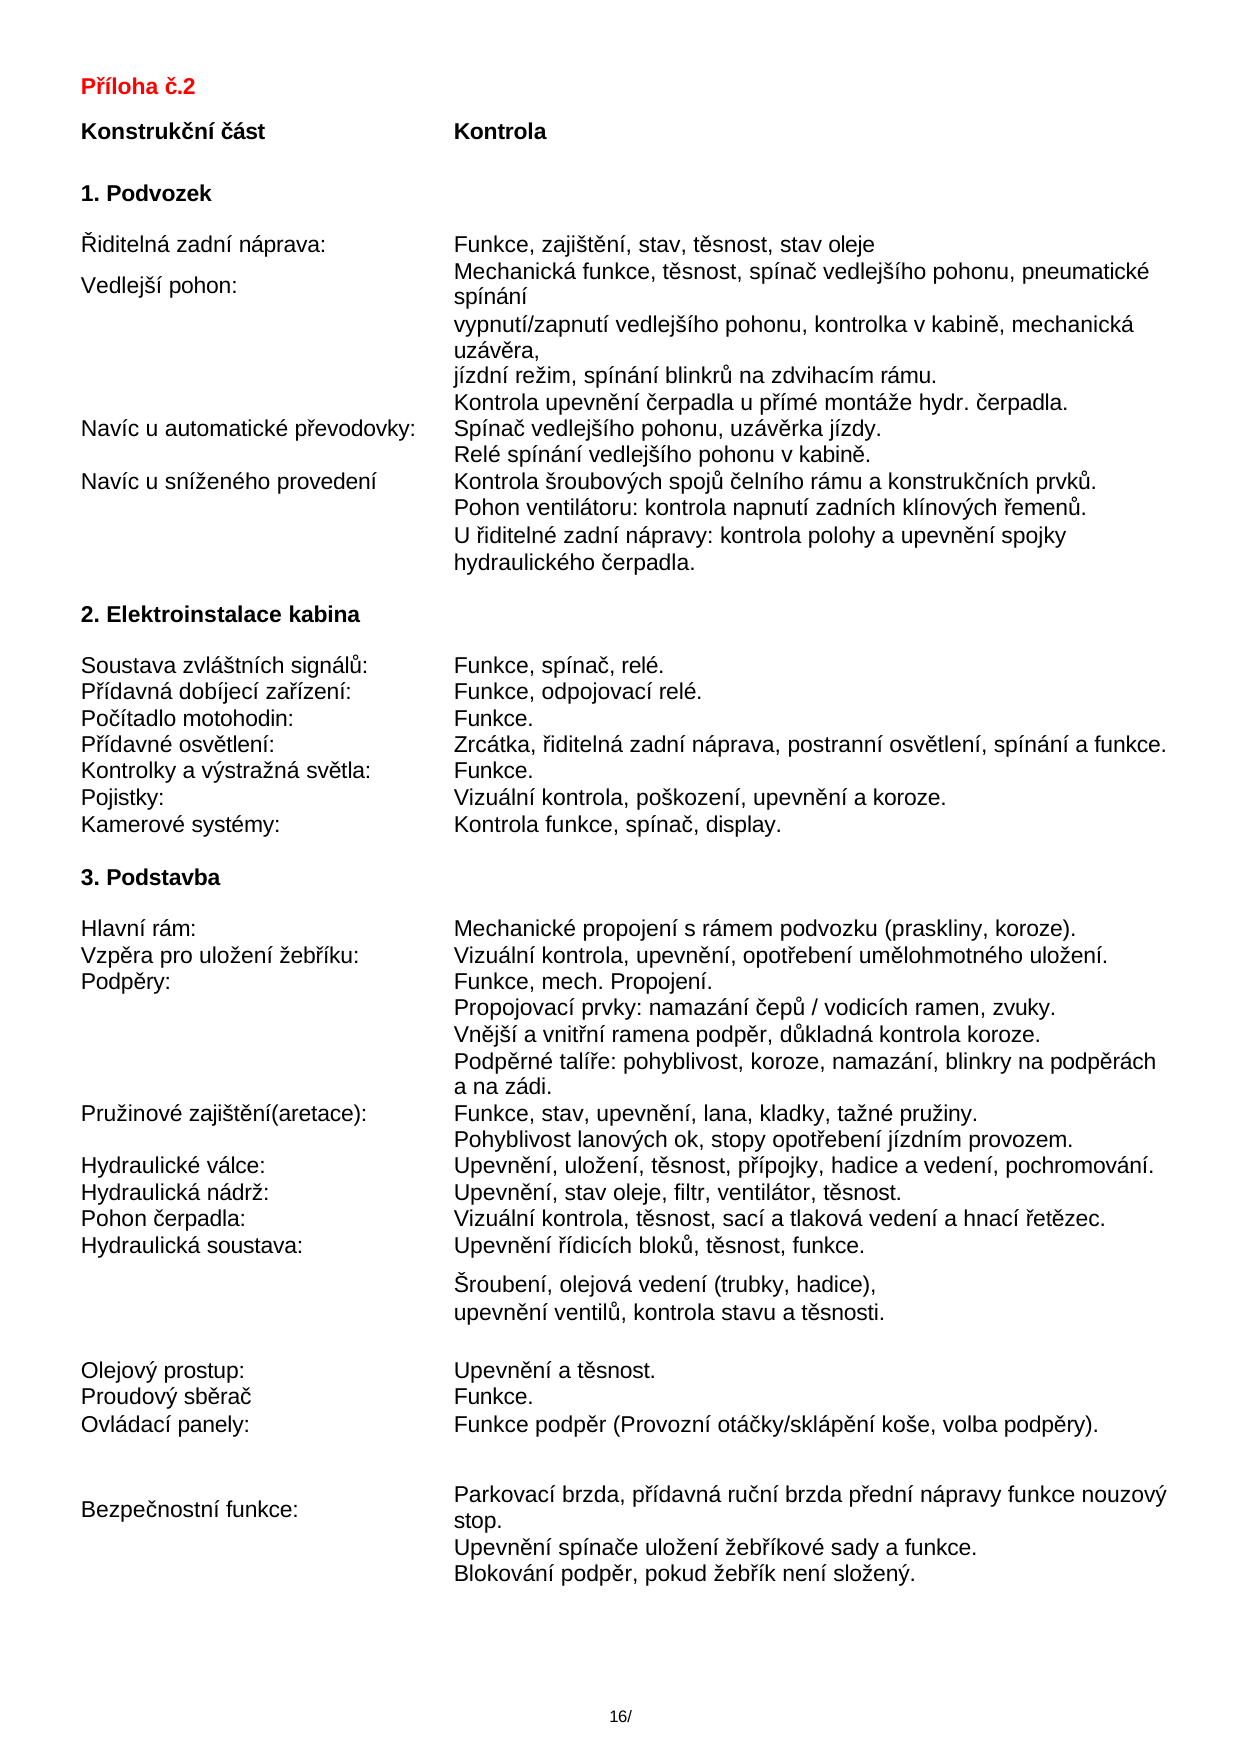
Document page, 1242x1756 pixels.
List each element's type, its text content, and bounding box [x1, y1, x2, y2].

table_cell [75, 523, 436, 588]
table_cell Funkce, zajištění, stav, těsnost, stav oleje [436, 220, 1174, 259]
table_cell Upevnění a těsnost. [436, 1342, 1174, 1385]
table_cell Hydraulická nádrž: [75, 1181, 436, 1207]
table_cell Funkce, stav, upevnění, lana, kladky, tažné pružiny. [436, 1102, 1174, 1128]
table_cell Kontrola šroubových spojů čelního rámu a konstrukčních prvků. [436, 470, 1174, 496]
table_cell Funkce. [436, 707, 1174, 733]
table_cell Pohon čerpadla: [75, 1207, 436, 1233]
table_cell Mechanické propojení s rámem podvozku (praskliny, koroze). [436, 852, 1174, 944]
table_cell Přídavná dobíjecí zařízení: [75, 680, 436, 707]
table_cell Kontrola [436, 109, 1174, 162]
table_cell Kamerové systémy: [75, 812, 436, 852]
table_cell Vizuální kontrola, poškození, upevnění a koroze. [436, 786, 1174, 812]
table_cell [75, 1023, 436, 1049]
table_cell Parkovací brzda, přídavná ruční brzda přední nápravy funkce nouzový stop. [436, 1461, 1174, 1536]
table_cell upevnění ventilů, kontrola stavu a těsnosti. [436, 1300, 1174, 1342]
table_cell Funkce. [436, 1385, 1174, 1411]
table_cell Soustava zvláštních signálů: [75, 641, 436, 680]
table_cell 2. Elektroinstalace kabina [75, 588, 436, 641]
table_cell [75, 1562, 436, 1588]
table_cell Pohyblivost lanových ok, stopy opotřebení jízdním provozem. [436, 1128, 1174, 1154]
table_cell Pružinové zajištění(aretace): [75, 1102, 436, 1128]
table_cell [75, 1049, 436, 1102]
table_cell Ovládací panely: [75, 1411, 436, 1461]
table_cell [75, 312, 436, 364]
table_cell [436, 588, 1174, 641]
table_header Příloha č.2 [75, 74, 436, 109]
table_header [436, 74, 1174, 109]
table_cell Propojovací prvky: namazání čepů / vodicích ramen, zvuky. [436, 996, 1174, 1023]
table_cell Funkce, odpojovací relé. [436, 680, 1174, 707]
table_cell Relé spínání vedlejšího pohonu v kabině. [436, 444, 1174, 470]
table_cell Zrcátka, řiditelná zadní náprava, postranní osvětlení, spínání a funkce. [436, 733, 1174, 759]
table_cell Podpěry: [75, 970, 436, 996]
table_cell Pohon ventilátoru: kontrola napnutí zadních klínových řemenů. [436, 496, 1174, 522]
table_cell [75, 1300, 436, 1342]
table_cell Mechanická funkce, těsnost, spínač vedlejšího pohonu, pneumatické spínání [436, 259, 1174, 312]
table_cell Blokování podpěr, pokud žebřík není složený. [436, 1562, 1174, 1588]
table_cell Kontrola funkce, spínač, display. [436, 812, 1174, 852]
table_cell Vizuální kontrola, upevnění, opotřebení umělohmotného uložení. [436, 944, 1174, 970]
table_cell [75, 1536, 436, 1562]
table_cell [75, 496, 436, 522]
table_cell Funkce. [436, 760, 1174, 786]
table_cell Kontrola upevnění čerpadla u přímé montáže hydr. čerpadla. [436, 391, 1174, 417]
table_cell [75, 1128, 436, 1154]
table_cell Olejový prostup: [75, 1342, 436, 1385]
table_cell Funkce, spínač, relé. [436, 641, 1174, 680]
table_cell Upevnění, uložení, těsnost, přípojky, hadice a vedení, pochromování. [436, 1154, 1174, 1181]
table_cell [75, 996, 436, 1023]
table_cell Funkce, mech. Propojení. [436, 970, 1174, 996]
table_cell Navíc u automatické převodovky: [75, 417, 436, 443]
table_cell Proudový sběrač [75, 1385, 436, 1411]
table_cell Hydraulické válce: [75, 1154, 436, 1181]
table_cell Řiditelná zadní náprava: [75, 220, 436, 259]
table_cell Bezpečnostní funkce: [75, 1461, 436, 1536]
table_cell Počítadlo motohodin: [75, 707, 436, 733]
table_cell Upevnění, stav oleje, filtr, ventilátor, těsnost. [436, 1181, 1174, 1207]
table_cell Konstrukční část [75, 109, 436, 162]
table_cell Vzpěra pro uložení žebříku: [75, 944, 436, 970]
table_cell Upevnění spínače uložení žebříkové sady a funkce. [436, 1536, 1174, 1562]
table_cell [436, 162, 1174, 219]
table_cell Vizuální kontrola, těsnost, sací a tlaková vedení a hnací řetězec. [436, 1207, 1174, 1233]
table_cell Navíc u sníženého provedení [75, 470, 436, 496]
table_cell 3. Podstavba Hlavní rám: [75, 852, 436, 944]
table_cell [75, 1266, 436, 1299]
table_cell Upevnění řídicích bloků, těsnost, funkce. [436, 1233, 1174, 1266]
table_cell Šroubení, olejová vedení (trubky, hadice), [436, 1266, 1174, 1299]
table_cell Spínač vedlejšího pohonu, uzávěrka jízdy. [436, 417, 1174, 443]
table_cell Kontrolky a výstražná světla: [75, 760, 436, 786]
table_cell Vedlejší pohon: [75, 259, 436, 312]
table_cell jízdní režim, spínání blinkrů na zdvihacím rámu. [436, 364, 1174, 391]
table_cell Hydraulická soustava: [75, 1233, 436, 1266]
table_cell Vnější a vnitřní ramena podpěr, důkladná kontrola koroze. [436, 1023, 1174, 1049]
table_cell U řiditelné zadní nápravy: kontrola polohy a upevnění spojky hydraulického čerpadla. [436, 523, 1174, 588]
table_cell Funkce podpěr (Provozní otáčky/sklápění koše, volba podpěry). [436, 1411, 1174, 1461]
table_cell vypnutí/zapnutí vedlejšího pohonu, kontrolka v kabině, mechanická uzávěra, [436, 312, 1174, 364]
table_cell Podpěrné talíře: pohyblivost, koroze, namazání, blinkry na podpěrách a na zádi. [436, 1049, 1174, 1102]
table_cell [75, 364, 436, 391]
table_cell 1. Podvozek [75, 162, 436, 219]
table_cell [75, 391, 436, 417]
table_cell [75, 444, 436, 470]
table_cell Přídavné osvětlení: [75, 733, 436, 759]
table_cell Pojistky: [75, 786, 436, 812]
